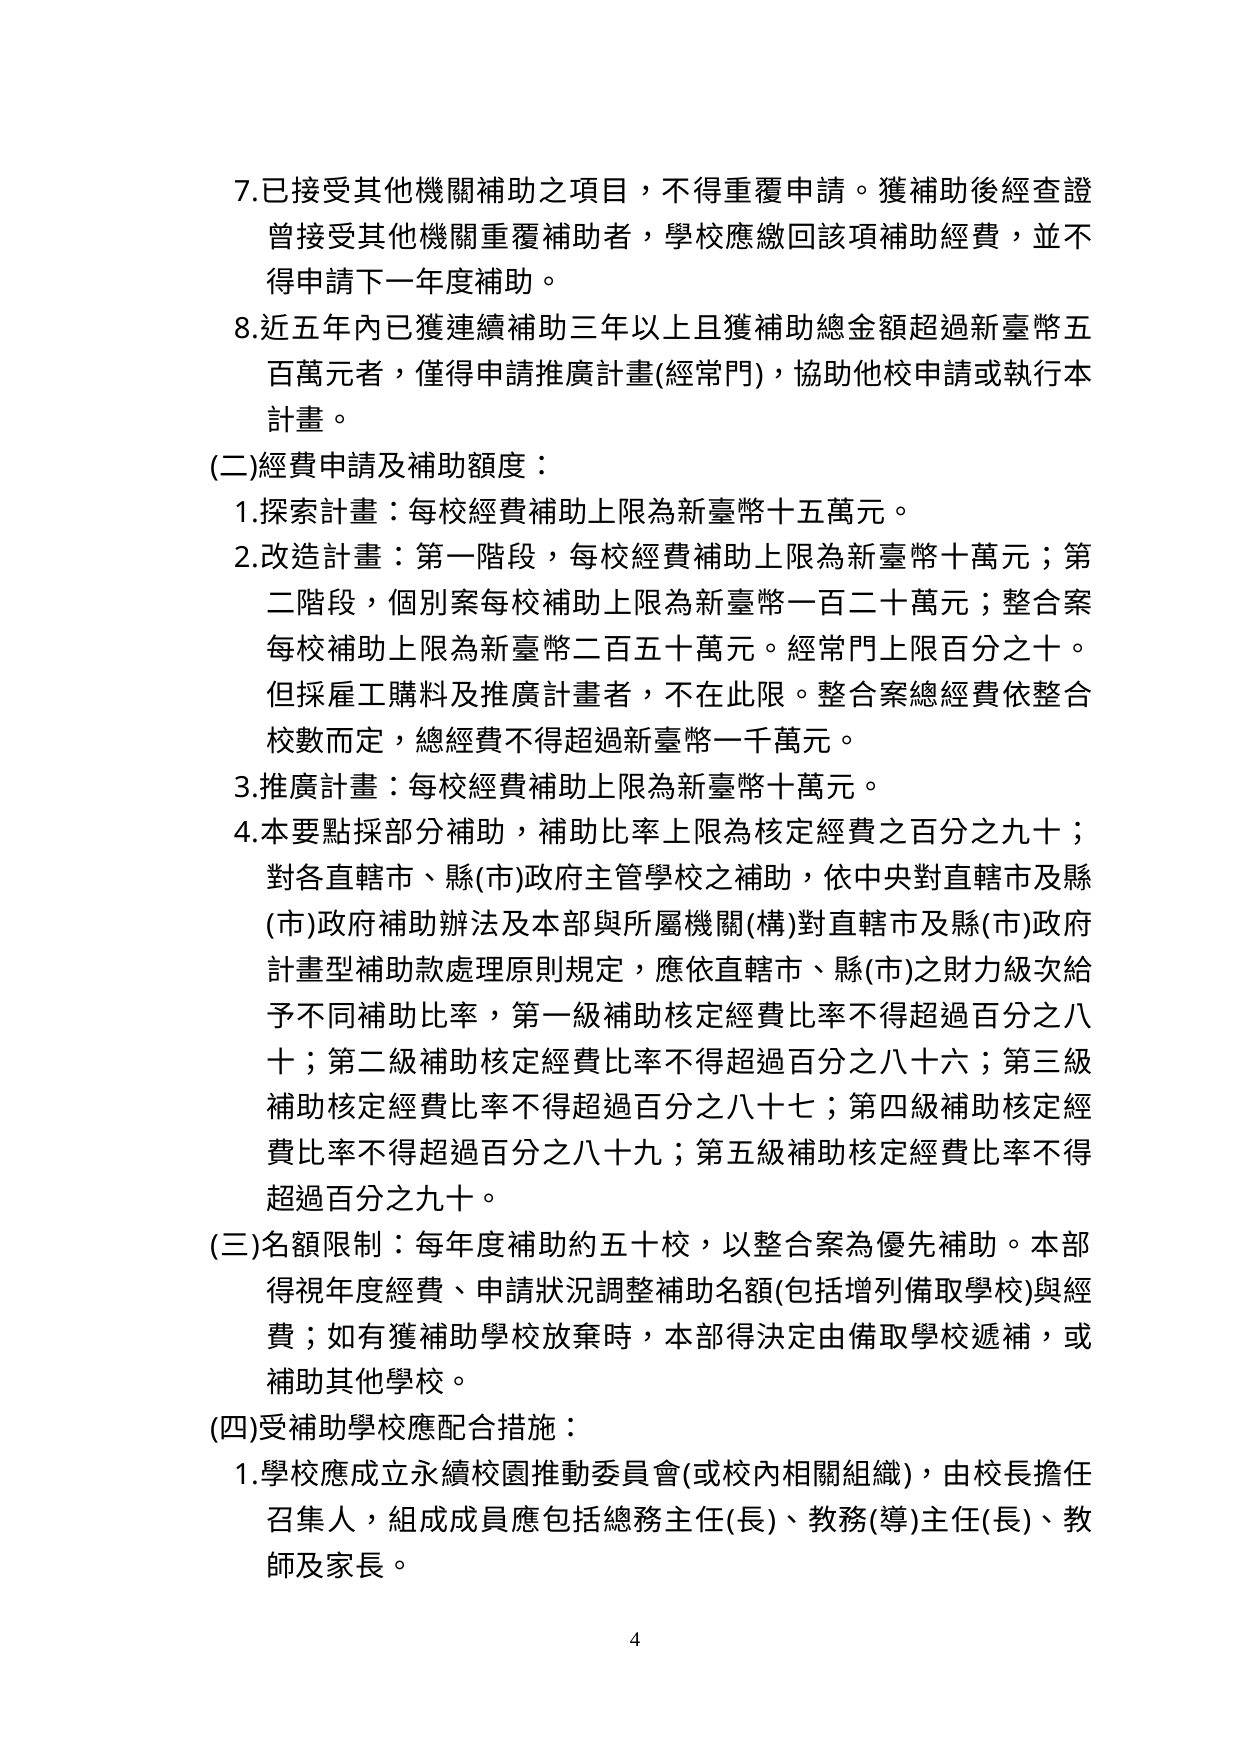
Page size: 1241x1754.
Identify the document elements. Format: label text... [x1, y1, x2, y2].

text 8.近五年內已獲連續補助三年以上且獲補助總金額超過新臺幣五百萬元者，僅得申請推廣計畫(經常門)，協助他校申請或執行本計畫。 [233, 302, 1092, 439]
text 7.已接受其他機關補助之項目，不得重覆申請。獲補助後經查證曾接受其他機關重覆補助者，學校應繳回該項補助經費，並不得申請下一年度補助。 [233, 164, 1092, 302]
text (四)受補助學校應配合措施： [210, 1402, 1092, 1448]
text 1.學校應成立永續校園推動委員會(或校內相關組織)，由校長擔任召集人，組成成員應包括總務主任(長)、教務(導)主任(長)、教師及家長。 [233, 1448, 1092, 1585]
text 2.改造計畫：第一階段，每校經費補助上限為新臺幣十萬元；第二階段，個別案每校補助上限為新臺幣一百二十萬元；整合案每校補助上限為新臺幣二百五十萬元。經常門上限百分之十。但採雇工購料及推廣計畫者，不在此限。整合案總經費依整合校數而定，總經費不得超過新臺幣一千萬元。 [233, 531, 1092, 760]
text 3.推廣計畫：每校經費補助上限為新臺幣十萬元。 [233, 760, 1092, 806]
text (三)名額限制：每年度補助約五十校，以整合案為優先補助。本部得視年度經費、申請狀況調整補助名額(包括增列備取學校)與經費；如有獲補助學校放棄時，本部得決定由備取學校遞補，或補助其他學校。 [210, 1219, 1092, 1402]
text 4.本要點採部分補助，補助比率上限為核定經費之百分之九十；對各直轄市、縣(市)政府主管學校之補助，依中央對直轄市及縣(市)政府補助辦法及本部與所屬機關(構)對直轄市及縣(市)政府計畫型補助款處理原則規定，應依直轄市、縣(市)之財力級次給予不同補助比率，第一級補助核定經費比率不得超過百分之八十；第二級補助核定經費比率不得超過百分之八十六；第三級補助核定經費比率不得超過百分之八十七；第四級補助核定經費比率不得超過百分之八十九；第五級補助核定經費比率不得超過百分之九十。 [233, 806, 1092, 1219]
text 1.探索計畫：每校經費補助上限為新臺幣十五萬元。 [233, 485, 1092, 531]
text (二)經費申請及補助額度： [210, 439, 1092, 485]
